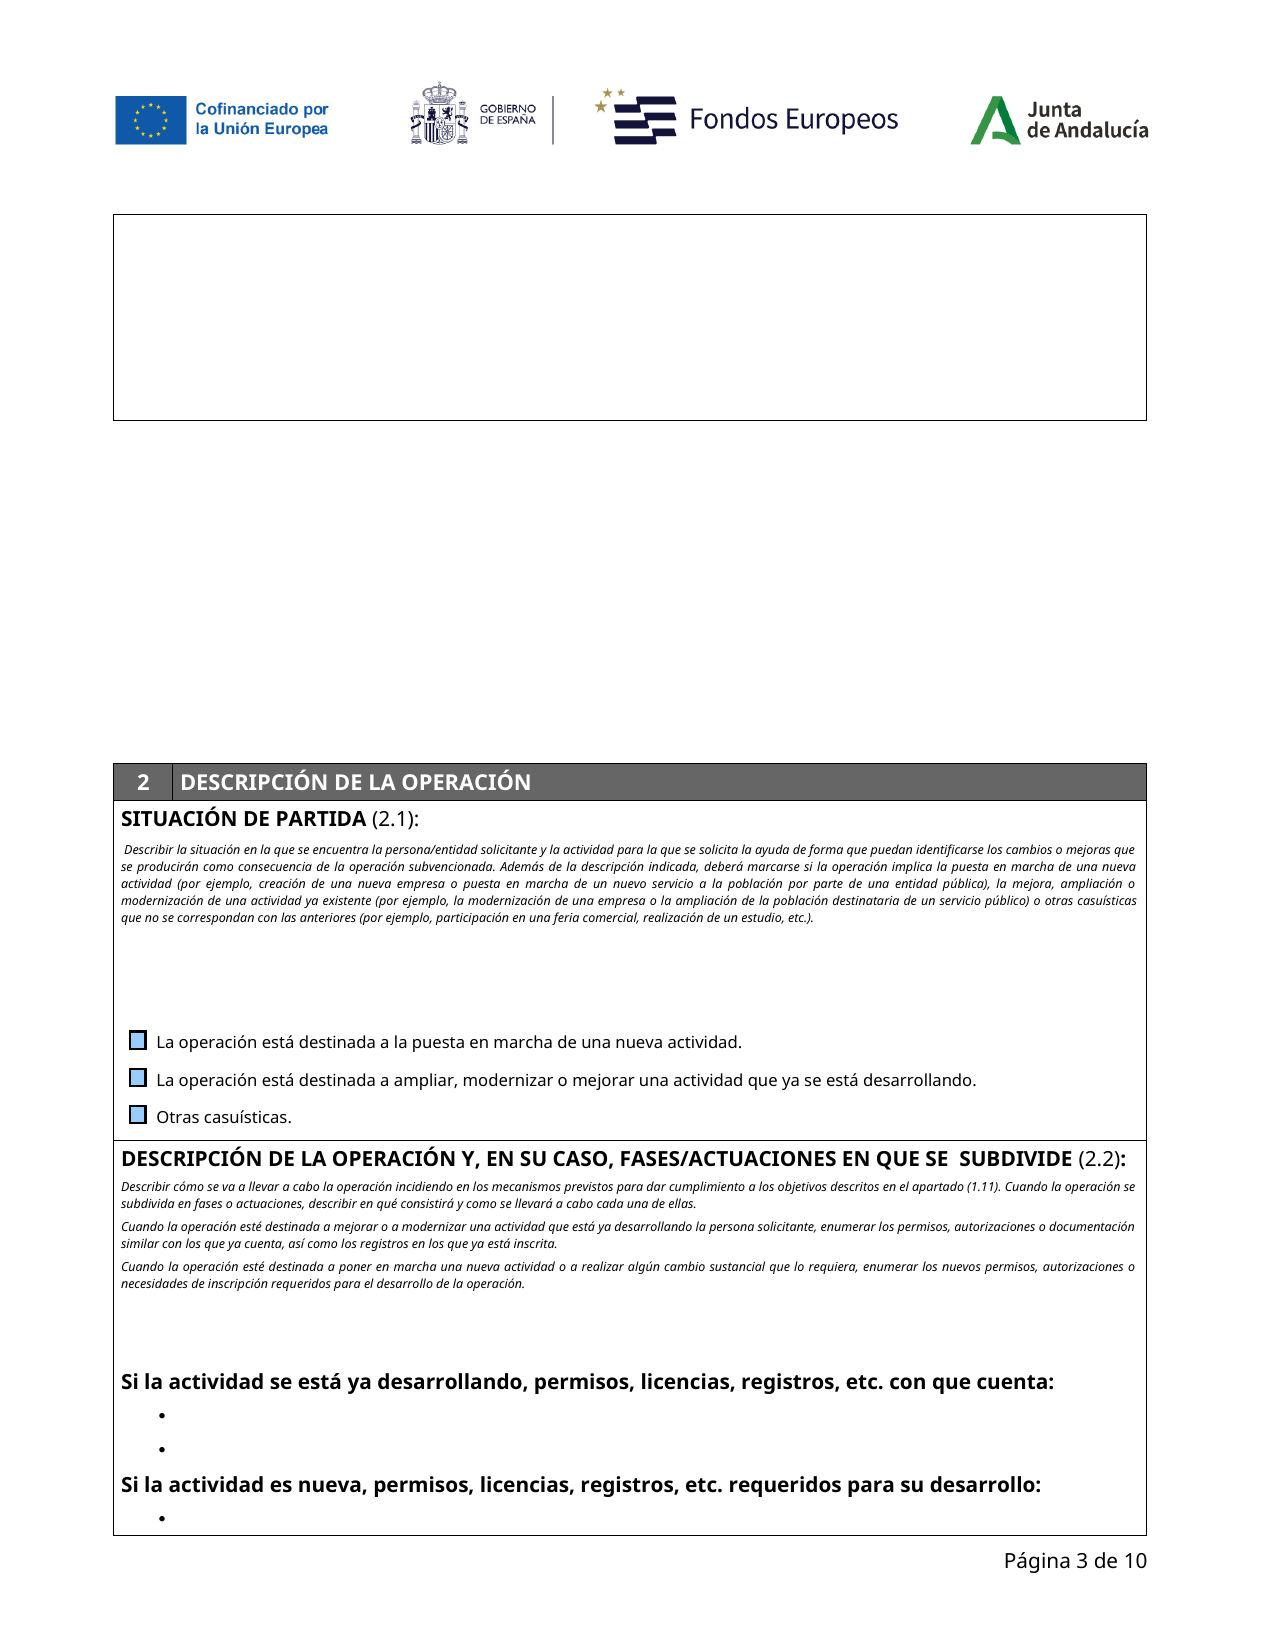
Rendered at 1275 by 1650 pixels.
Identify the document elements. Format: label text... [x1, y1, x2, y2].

table_cell [114, 215, 1146, 420]
table_cell SITUACIÓN DE PARTIDA (2.1): Describir la situación en la que se encuentra la persona/entidad solicitante y la actividad para la que se solicita la ayuda de forma que puedan identificarse los cambios o mejoras que se producirán como consecuencia de la operación subvencionada. Además de la descripción indicada, deberá marcarse si la operación implica la puesta en marcha de una nueva actividad (por ejemplo, creación de una nueva empresa o puesta en marcha de un nuevo servicio a la población por parte de una entidad pública), la mejora, ampliación o modernización de una actividad ya existente (por ejemplo, la modernización de una empresa o la ampliación de la población destinataria de un servicio público) o otras casuísticas que no se correspondan con las anteriores (por ejemplo, participación en una feria comercial, realización de un estudio, etc.). La operación está destinada a la puesta en marcha de una nueva actividad. La operación está destinada a ampliar, modernizar o mejorar una actividad que ya se está desarrollando. Otras casuísticas. [114, 801, 1146, 1140]
table_header DESCRIPCIÓN DE LA OPERACIÓN [173, 764, 1146, 800]
table_header 2 [114, 764, 172, 800]
table_cell DESCRIPCIÓN DE LA OPERACIÓN Y, EN SU CASO, FASES/ACTUACIONES EN QUE SE SUBDIVIDE (2.2): Describir cómo se va a llevar a cabo la operación incidiendo en los mecanismos previstos para dar cumplimiento a los objetivos descritos en el apartado (1.11). Cuando la operación se subdivida en fases o actuaciones, describir en qué consistirá y como se llevará a cabo cada una de ellas. Cuando la operación esté destinada a mejorar o a modernizar una actividad que está ya desarrollando la persona solicitante, enumerar los permisos, autorizaciones o documentación similar con los que ya cuenta, así como los registros en los que ya está inscrita. Cuando la operación esté destinada a poner en marcha una nueva actividad o a realizar algún cambio sustancial que lo requiera, enumerar los nuevos permisos, autorizaciones o necesidades de inscripción requeridos para el desarrollo de la operación. Si la actividad se está ya desarrollando, permisos, licencias, registros, etc. con que cuenta: Si la actividad es nueva, permisos, licencias, registros, etc. requeridos para su desarrollo: [114, 1141, 1146, 1535]
